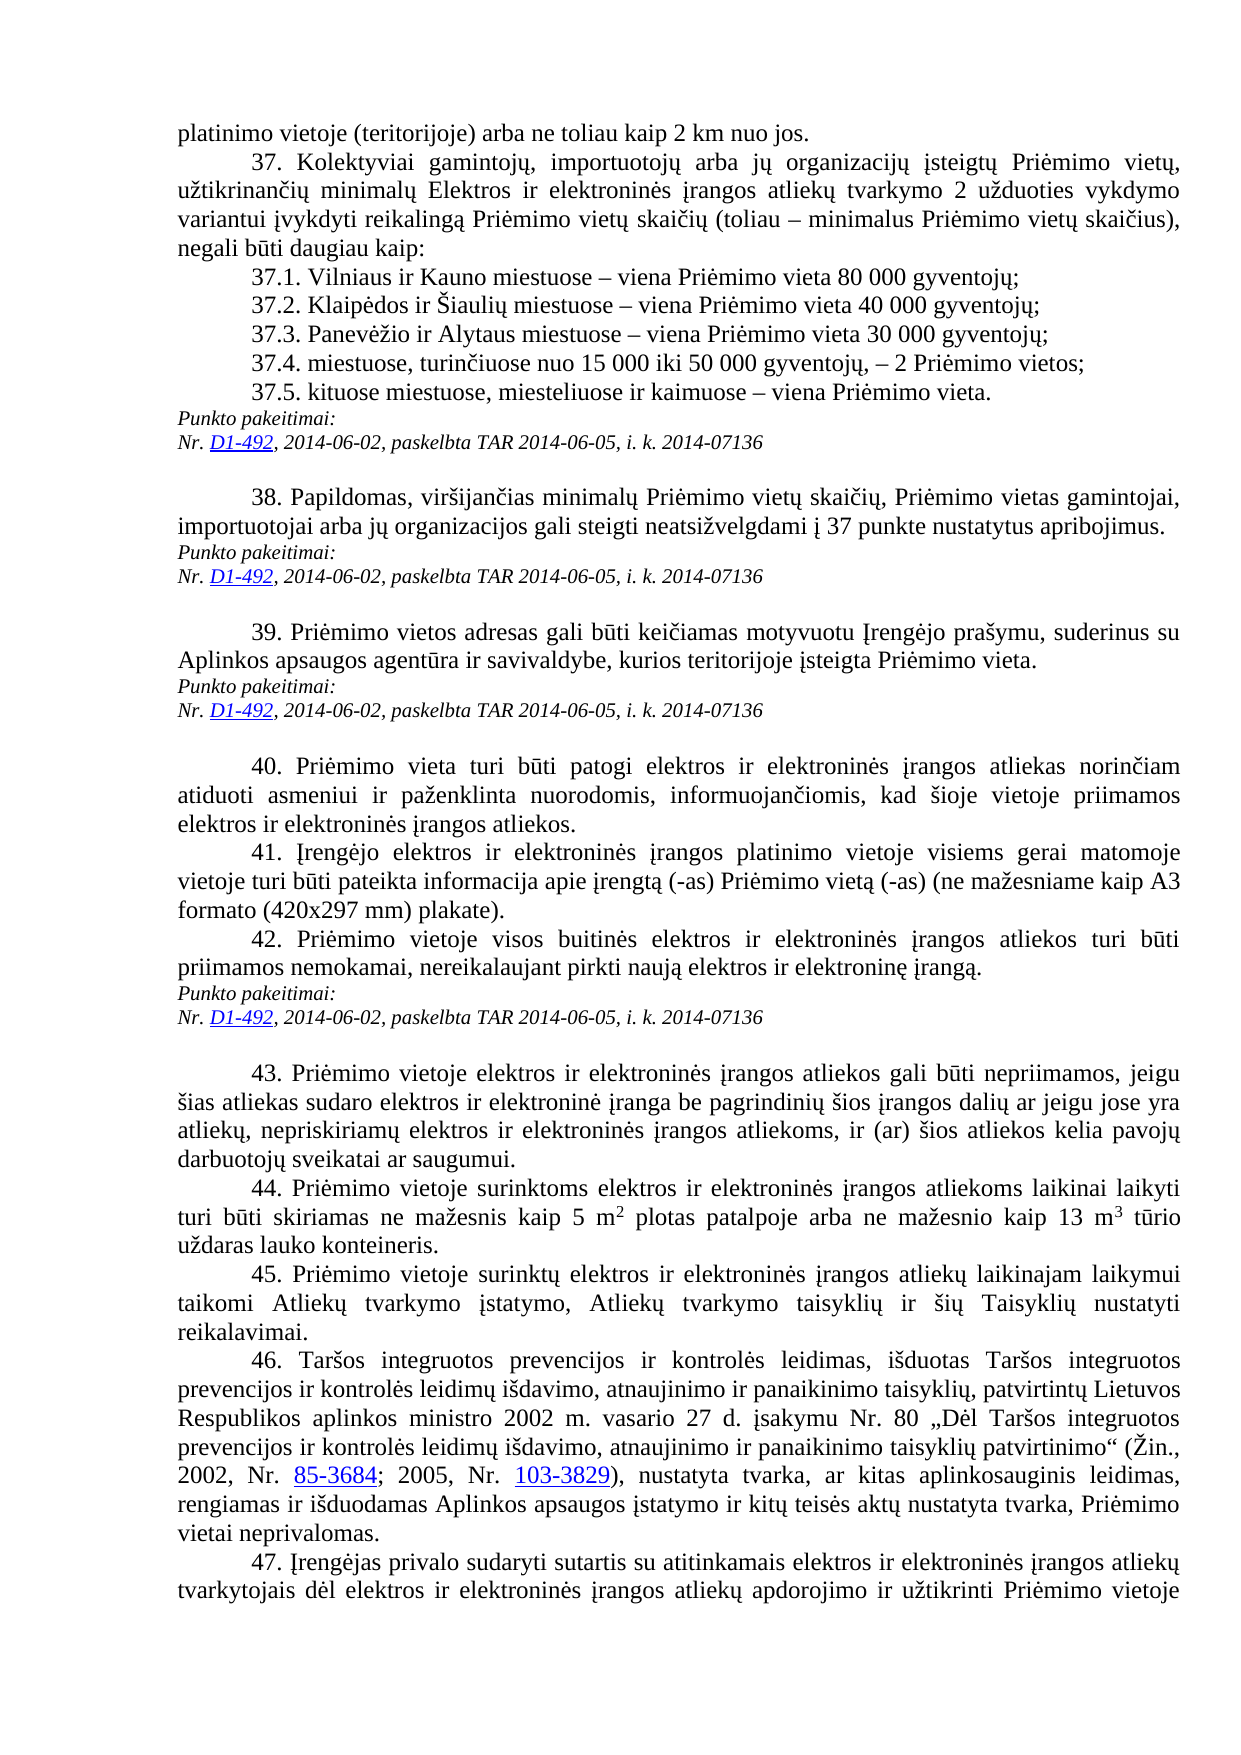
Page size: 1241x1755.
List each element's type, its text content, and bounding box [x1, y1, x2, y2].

text 44. Priėmimo vietoje surinktoms elektros ir elektroninės įrangos atliekoms laikinai laikyti turi būti skiriamas ne mažesnis kaip 5 m2 plotas patalpoje arba ne mažesnio kaip 13 m3 tūrio uždaras lauko konteineris. [177, 1173, 1181, 1259]
text 37. Kolektyviai gamintojų, importuotojų arba jų organizacijų įsteigtų Priėmimo vietų, užtikrinančių minimalų Elektros ir elektroninės įrangos atliekų tvarkymo 2 užduoties vykdymo variantui įvykdyti reikalingą Priėmimo vietų skaičių (toliau – minimalus Priėmimo vietų skaičius), negali būti daugiau kaip: [177, 147, 1181, 262]
text Punkto pakeitimai: [177, 981, 1181, 1005]
text Nr. D1-492, 2014-06-02, paskelbta TAR 2014-06-05, i. k. 2014-07136 [177, 564, 1181, 588]
text 37.1. Vilniaus ir Kauno miestuose – viena Priėmimo vieta 80 000 gyventojų; [177, 262, 1181, 291]
text Nr. D1-492, 2014-06-02, paskelbta TAR 2014-06-05, i. k. 2014-07136 [177, 430, 1181, 454]
text 45. Priėmimo vietoje surinktų elektros ir elektroninės įrangos atliekų laikinajam laikymui taikomi Atliekų tvarkymo įstatymo, Atliekų tvarkymo taisyklių ir šių Taisyklių nustatyti reikalavimai. [177, 1259, 1181, 1346]
text 42. Priėmimo vietoje visos buitinės elektros ir elektroninės įrangos atliekos turi būti priimamos nemokamai, nereikalaujant pirkti naują elektros ir elektroninę įrangą. [177, 924, 1181, 981]
text 46. Taršos integruotos prevencijos ir kontrolės leidimas, išduotas Taršos integruotos prevencijos ir kontrolės leidimų išdavimo, atnaujinimo ir panaikinimo taisyklių, patvirtintų Lietuvos Respublikos aplinkos ministro 2002 m. vasario 27 d. įsakymu Nr. 80 „Dėl Taršos integruotos prevencijos ir kontrolės leidimų išdavimo, atnaujinimo ir panaikinimo taisyklių patvirtinimo“ (Žin., 2002, Nr. 85-3684; 2005, Nr. 103-3829), nustatyta tvarka, ar kitas aplinkosauginis leidimas, rengiamas ir išduodamas Aplinkos apsaugos įstatymo ir kitų teisės aktų nustatyta tvarka, Priėmimo vietai neprivalomas. [177, 1346, 1181, 1547]
text Punkto pakeitimai: [177, 674, 1181, 698]
text Nr. D1-492, 2014-06-02, paskelbta TAR 2014-06-05, i. k. 2014-07136 [177, 1005, 1181, 1029]
text 37.4. miestuose, turinčiuose nuo 15 000 iki 50 000 gyventojų, – 2 Priėmimo vietos; [177, 348, 1181, 377]
text 39. Priėmimo vietos adresas gali būti keičiamas motyvuotu Įrengėjo prašymu, suderinus su Aplinkos apsaugos agentūra ir savivaldybe, kurios teritorijoje įsteigta Priėmimo vieta. [177, 617, 1181, 674]
text 37.3. Panevėžio ir Alytaus miestuose – viena Priėmimo vieta 30 000 gyventojų; [177, 319, 1181, 348]
text platinimo vietoje (teritorijoje) arba ne toliau kaip 2 km nuo jos. [177, 118, 1181, 147]
text 47. Įrengėjas privalo sudaryti sutartis su atitinkamais elektros ir elektroninės įrangos atliekų tvarkytojais dėl elektros ir elektroninės įrangos atliekų apdorojimo ir užtikrinti Priėmimo vietoje [177, 1547, 1181, 1604]
text 40. Priėmimo vieta turi būti patogi elektros ir elektroninės įrangos atliekas norinčiam atiduoti asmeniui ir paženklinta nuorodomis, informuojančiomis, kad šioje vietoje priimamos elektros ir elektroninės įrangos atliekos. [177, 751, 1181, 837]
text Nr. D1-492, 2014-06-02, paskelbta TAR 2014-06-05, i. k. 2014-07136 [177, 698, 1181, 722]
text 37.5. kituose miestuose, miesteliuose ir kaimuose – viena Priėmimo vieta. [177, 377, 1181, 406]
text 37.2. Klaipėdos ir Šiaulių miestuose – viena Priėmimo vieta 40 000 gyventojų; [177, 291, 1181, 319]
text Punkto pakeitimai: [177, 406, 1181, 430]
text Punkto pakeitimai: [177, 540, 1181, 564]
text 38. Papildomas, viršijančias minimalų Priėmimo vietų skaičių, Priėmimo vietas gamintojai, importuotojai arba jų organizacijos gali steigti neatsižvelgdami į 37 punkte nustatytus apribojimus. [177, 482, 1181, 540]
text 43. Priėmimo vietoje elektros ir elektroninės įrangos atliekos gali būti nepriimamos, jeigu šias atliekas sudaro elektros ir elektroninė įranga be pagrindinių šios įrangos dalių ar jeigu jose yra atliekų, nepriskiriamų elektros ir elektroninės įrangos atliekoms, ir (ar) šios atliekos kelia pavojų darbuotojų sveikatai ar saugumui. [177, 1058, 1181, 1173]
text 41. Įrengėjo elektros ir elektroninės įrangos platinimo vietoje visiems gerai matomoje vietoje turi būti pateikta informacija apie įrengtą (-as) Priėmimo vietą (-as) (ne mažesniame kaip A3 formato (420x297 mm) plakate). [177, 837, 1181, 924]
